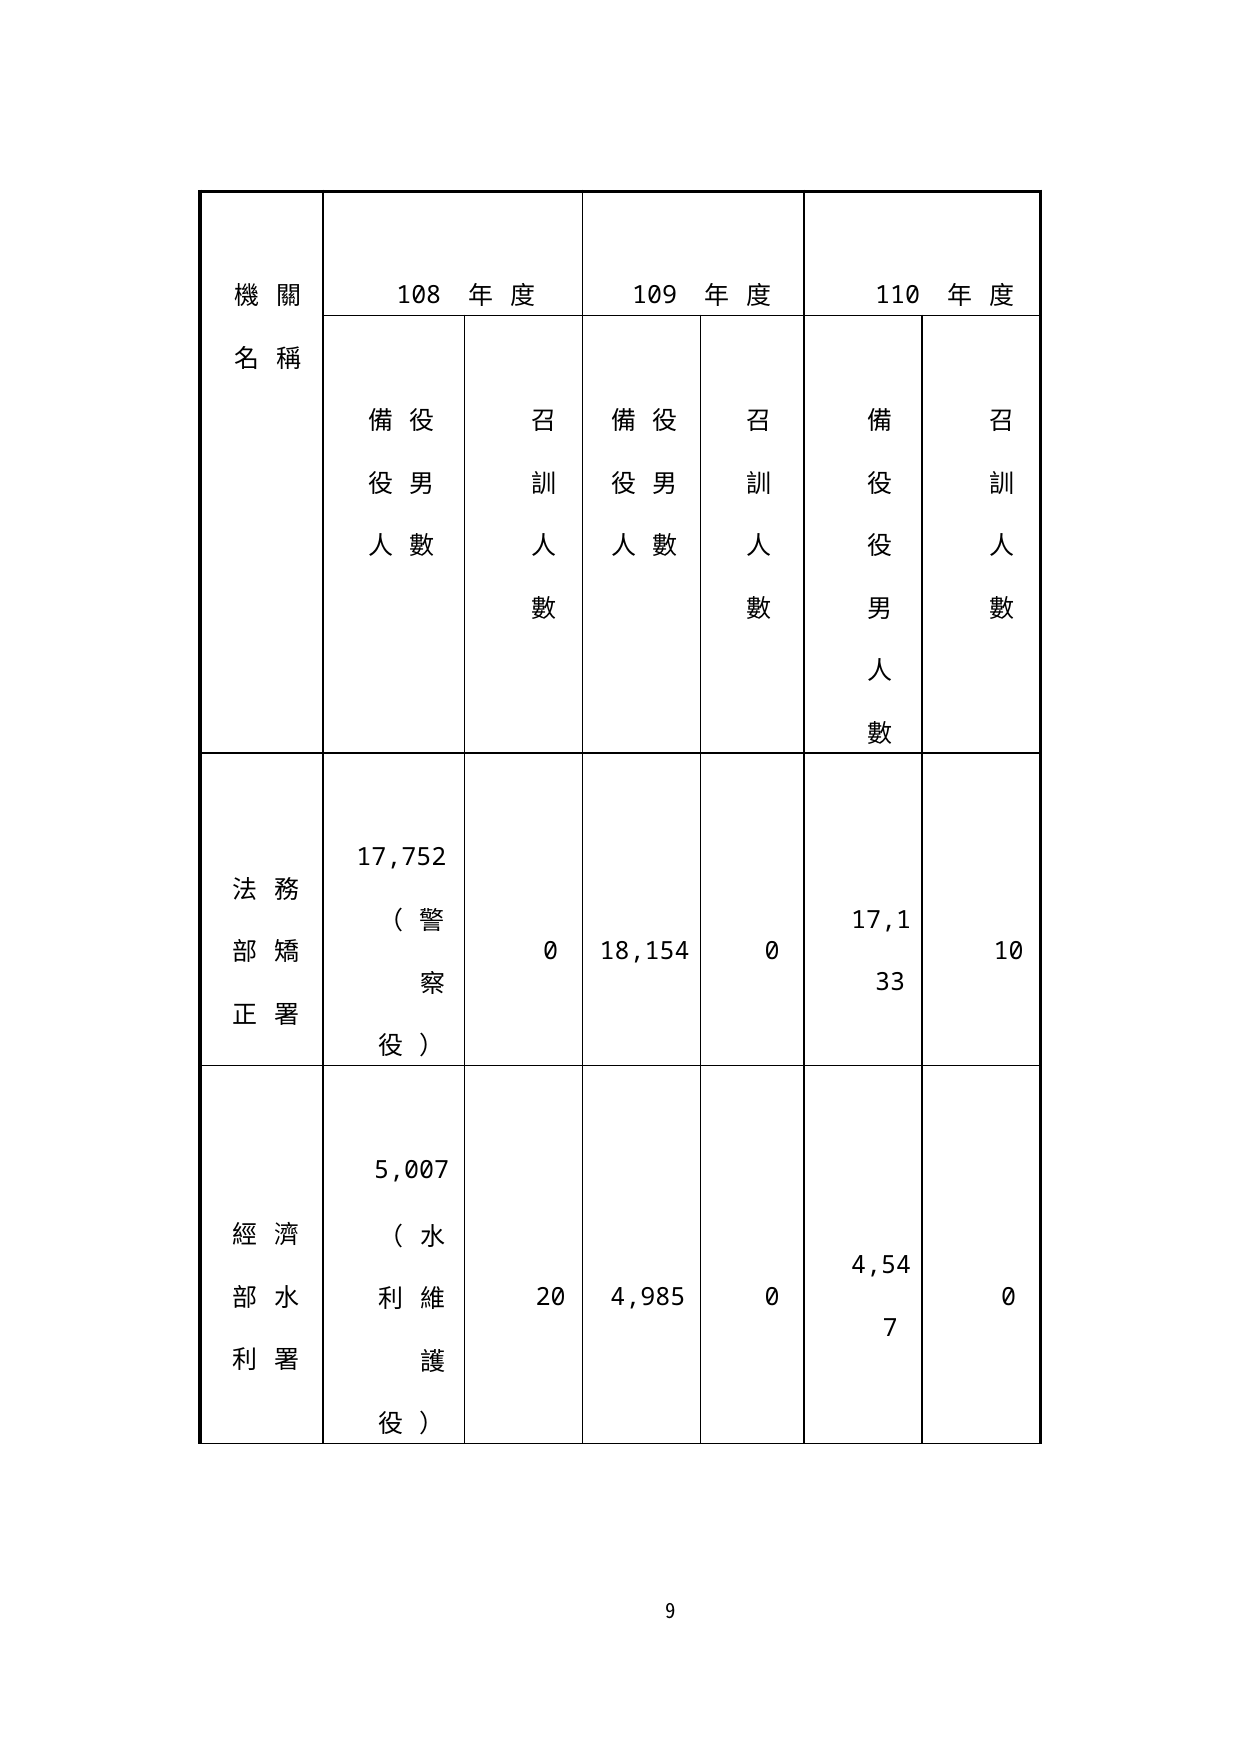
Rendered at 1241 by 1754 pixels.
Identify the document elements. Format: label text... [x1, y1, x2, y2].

table_cell 0 [701, 754, 803, 1064]
table_cell 17,752 （警察役） [324, 754, 464, 1064]
table_cell 備役役男人數 [805, 316, 921, 752]
table_cell 召訓人數 [465, 316, 582, 752]
table_cell 4,985 [583, 1066, 700, 1443]
table_cell 20 [465, 1066, 582, 1443]
table_header 110年度 [805, 193, 1039, 314]
table_header 108年度 [324, 193, 582, 314]
table_cell 10 [923, 754, 1039, 1064]
table_cell 召訓人數 [923, 316, 1039, 752]
table_cell 備役役男人數 [324, 316, 464, 752]
table_cell 法務部矯正署 [202, 754, 322, 1064]
table_cell 0 [465, 754, 582, 1064]
table_cell 經濟部水利署 [202, 1066, 322, 1443]
table_cell 召訓人數 [701, 316, 803, 752]
table_cell 5,007 （水利維護役） [324, 1066, 464, 1443]
table_cell 18,154 [583, 754, 700, 1064]
table_header 109年度 [583, 193, 803, 314]
table_cell 17,133 [805, 754, 921, 1064]
table_cell 0 [923, 1066, 1039, 1443]
table_cell 4,547 [805, 1066, 921, 1443]
table_header 機關名稱 [202, 193, 322, 752]
table_cell 0 [701, 1066, 803, 1443]
table_cell 備役役男人數 [583, 316, 700, 752]
